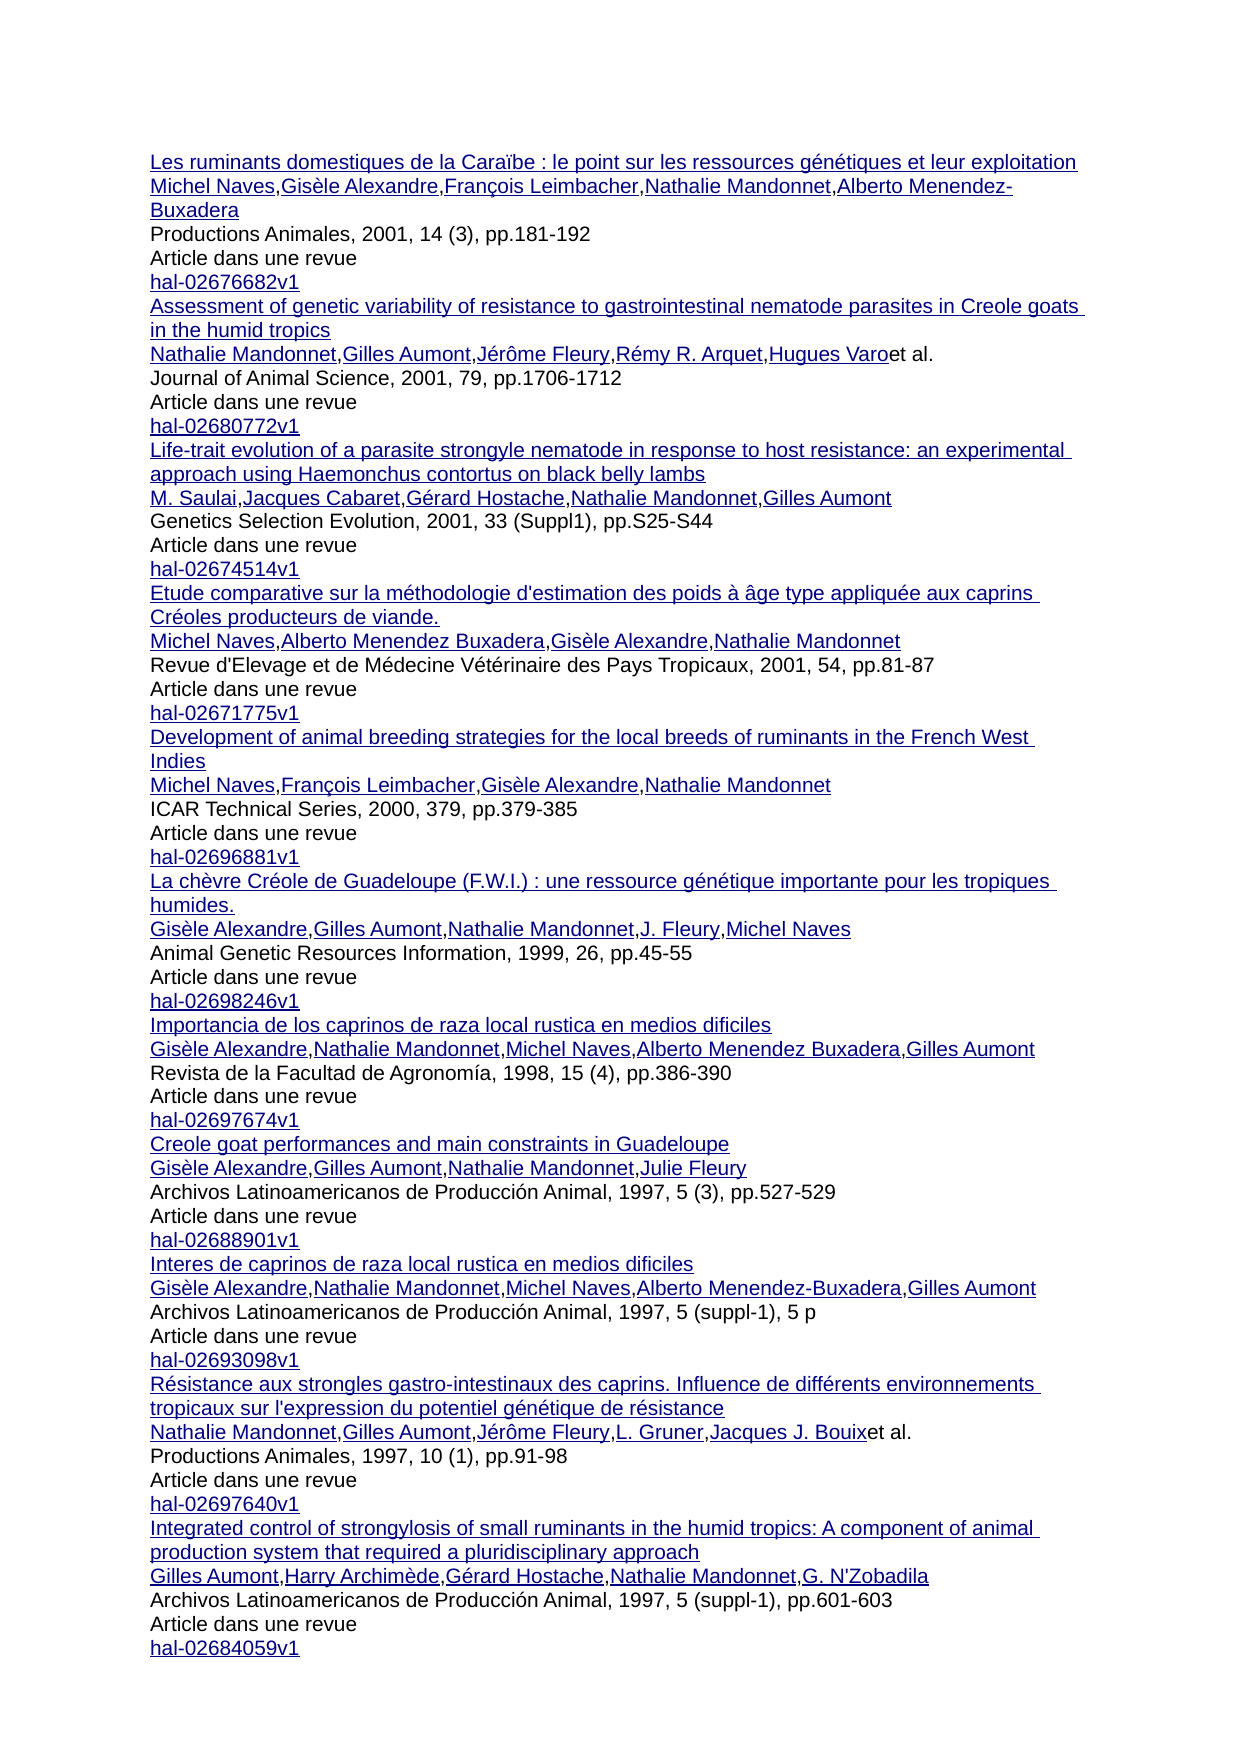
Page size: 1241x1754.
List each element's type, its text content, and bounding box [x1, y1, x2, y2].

table_cell Integrated control of strongylosis of small ruminants in the humid tropics: A component of animal production system that required a pluridisciplinary approach Gilles Aumont,Harry Archimède,Gérard Hostache,Nathalie Mandonnet,G. N'Zobadila Archivos Latinoamericanos de Producción Animal, 1997, 5 (suppl-1), pp.601-603 Article dans une revue hal-02684059v1 [150, 1516, 1090, 1659]
table_cell La chèvre Créole de Guadeloupe (F.W.I.) : une ressource génétique importante pour les tropiques humides. Gisèle Alexandre,Gilles Aumont,Nathalie Mandonnet,J. Fleury,Michel Naves Animal Genetic Resources Information, 1999, 26, pp.45-55 Article dans une revue hal-02698246v1 [150, 869, 1090, 1012]
table_cell Creole goat performances and main constraints in Guadeloupe Gisèle Alexandre,Gilles Aumont,Nathalie Mandonnet,Julie Fleury Archivos Latinoamericanos de Producción Animal, 1997, 5 (3), pp.527-529 Article dans une revue hal-02688901v1 [150, 1132, 1090, 1252]
table_cell Life-trait evolution of a parasite strongyle nematode in response to host resistance: an experimental approach using Haemonchus contortus on black belly lambs M. Saulai,Jacques Cabaret,Gérard Hostache,Nathalie Mandonnet,Gilles Aumont Genetics Selection Evolution, 2001, 33 (Suppl1), pp.S25-S44 Article dans une revue hal-02674514v1 [150, 438, 1090, 581]
table_cell Les ruminants domestiques de la Caraïbe : le point sur les ressources génétiques et leur exploitation Michel Naves,Gisèle Alexandre,François Leimbacher,Nathalie Mandonnet,Alberto Menendez-Buxadera Productions Animales, 2001, 14 (3), pp.181-192 Article dans une revue hal-02676682v1 [150, 150, 1090, 294]
table_cell Importancia de los caprinos de raza local rustica en medios dificiles Gisèle Alexandre,Nathalie Mandonnet,Michel Naves,Alberto Menendez Buxadera,Gilles Aumont Revista de la Facultad de Agronomía, 1998, 15 (4), pp.386-390 Article dans une revue hal-02697674v1 [150, 1013, 1090, 1132]
table_cell Résistance aux strongles gastro-intestinaux des caprins. Influence de différents environnements tropicaux sur l'expression du potentiel génétique de résistance Nathalie Mandonnet,Gilles Aumont,Jérôme Fleury,L. Gruner,Jacques J. Bouixet al. Productions Animales, 1997, 10 (1), pp.91-98 Article dans une revue hal-02697640v1 [150, 1372, 1090, 1516]
table_cell Interes de caprinos de raza local rustica en medios dificiles Gisèle Alexandre,Nathalie Mandonnet,Michel Naves,Alberto Menendez-Buxadera,Gilles Aumont Archivos Latinoamericanos de Producción Animal, 1997, 5 (suppl-1), 5 p Article dans une revue hal-02693098v1 [150, 1252, 1090, 1372]
table_cell Development of animal breeding strategies for the local breeds of ruminants in the French West Indies Michel Naves,François Leimbacher,Gisèle Alexandre,Nathalie Mandonnet ICAR Technical Series, 2000, 379, pp.379-385 Article dans une revue hal-02696881v1 [150, 725, 1090, 869]
table_cell Etude comparative sur la méthodologie d'estimation des poids à âge type appliquée aux caprins Créoles producteurs de viande. Michel Naves,Alberto Menendez Buxadera,Gisèle Alexandre,Nathalie Mandonnet Revue d'Elevage et de Médecine Vétérinaire des Pays Tropicaux, 2001, 54, pp.81-87 Article dans une revue hal-02671775v1 [150, 581, 1090, 725]
table_cell Assessment of genetic variability of resistance to gastrointestinal nematode parasites in Creole goats in the humid tropics Nathalie Mandonnet,Gilles Aumont,Jérôme Fleury,Rémy R. Arquet,Hugues Varoet al. Journal of Animal Science, 2001, 79, pp.1706-1712 Article dans une revue hal-02680772v1 [150, 294, 1090, 437]
